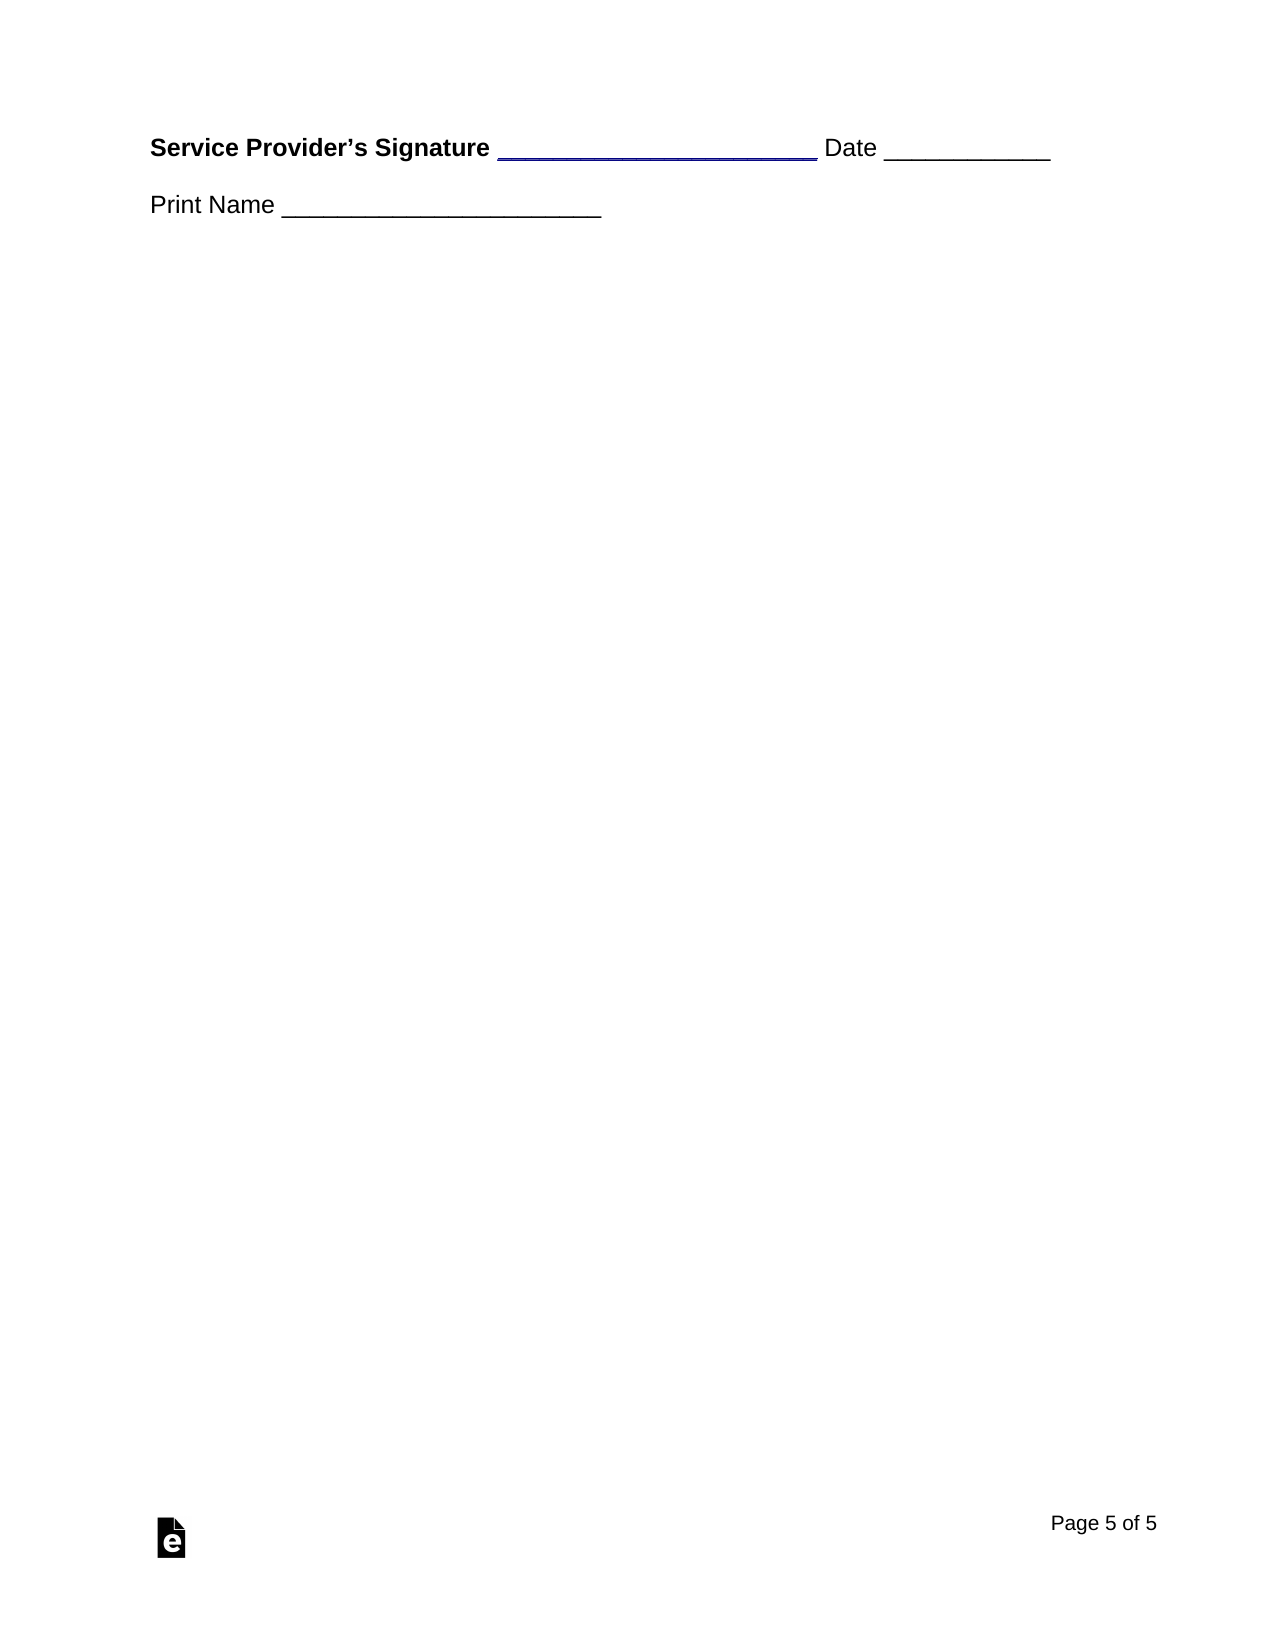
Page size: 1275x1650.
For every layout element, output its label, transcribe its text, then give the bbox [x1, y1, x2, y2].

text Service Provider’s Signature _______________________ Date ____________ [150, 132, 1125, 161]
text Print Name _______________________ [150, 190, 1125, 219]
